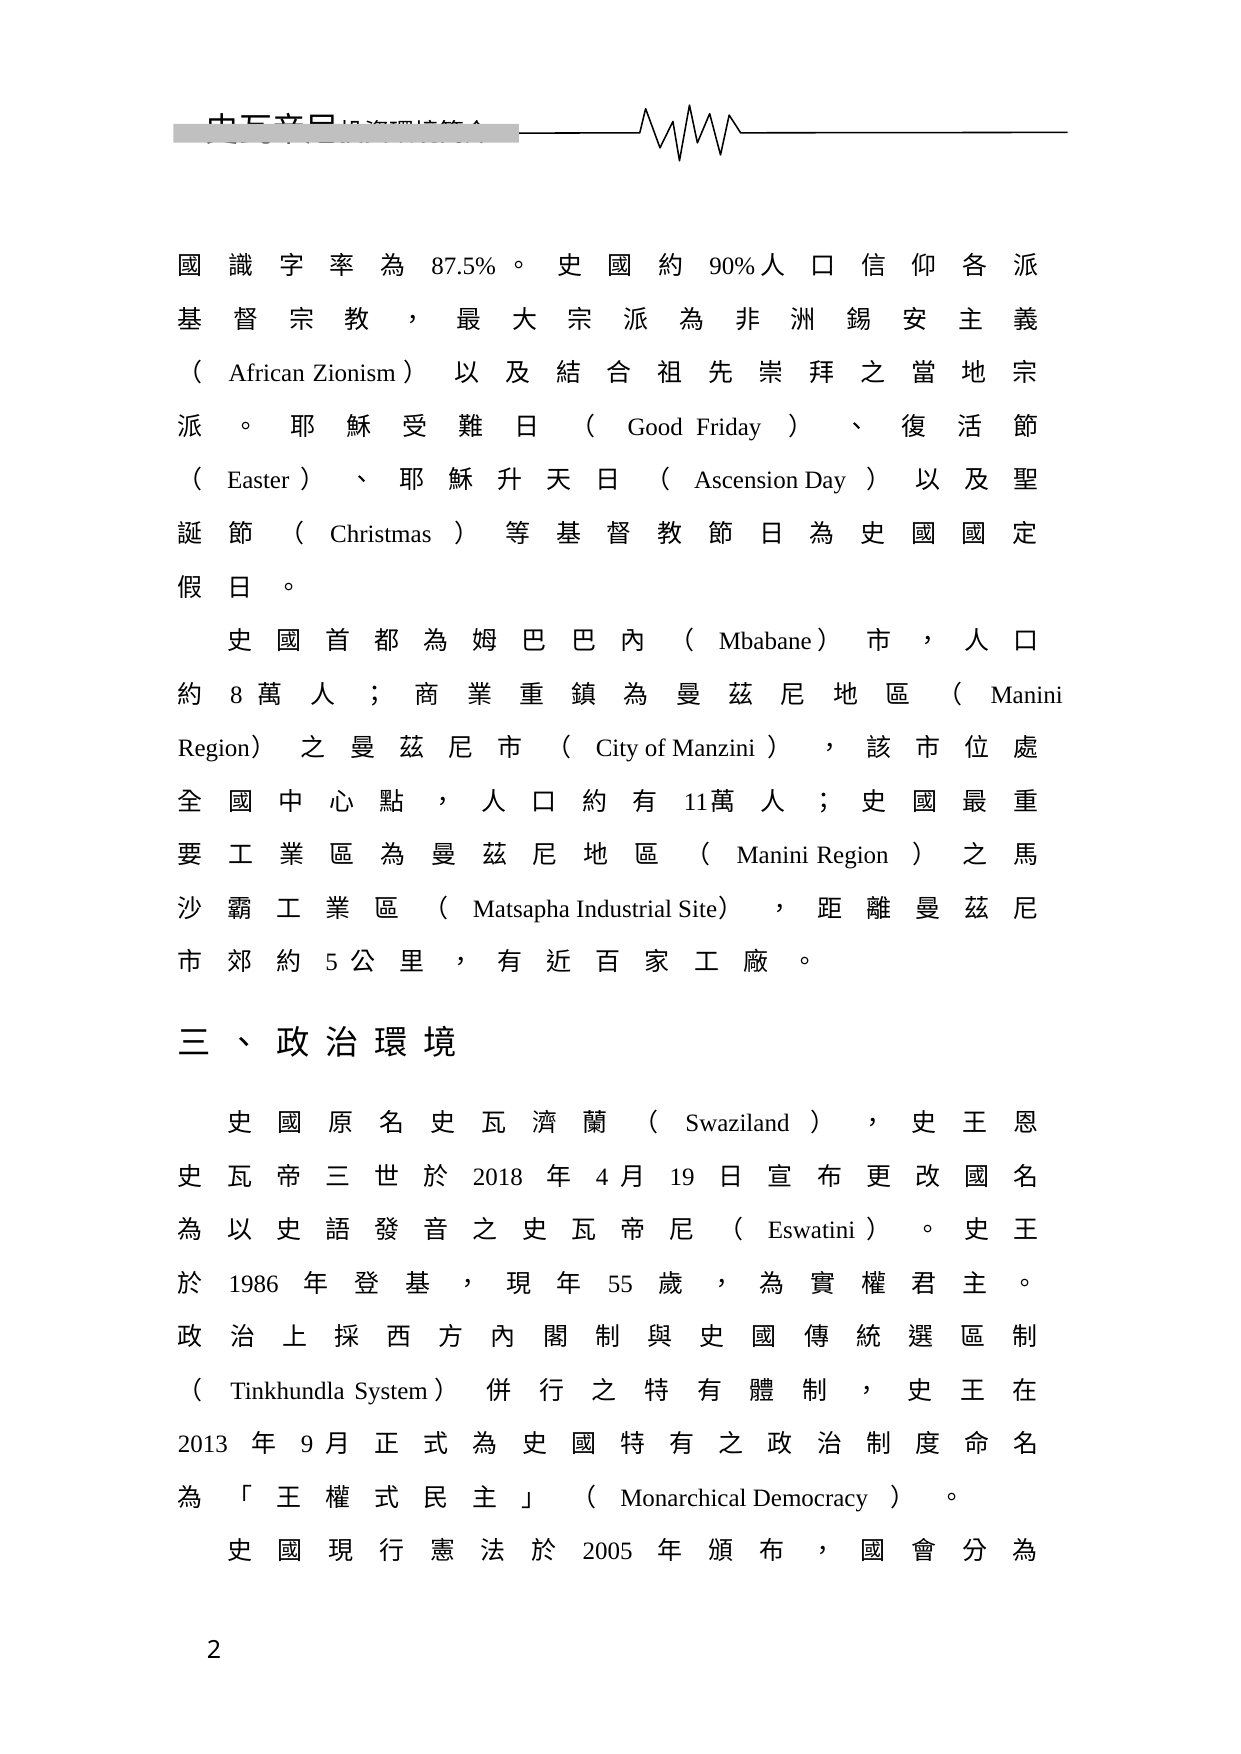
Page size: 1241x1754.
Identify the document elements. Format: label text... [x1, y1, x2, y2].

text 史國現行憲法於2005年頒布，國會分為眾議院（House of Assembly）及參議院（Senate）兩院。第11屆國會係於2018年9月21日由傳統部落選區選出59名眾議員後，史王嗣於10月2日提名10名眾議員，另國會因女性議員人數未達憲法所定之比例，故眾議院再自史國四省各選出1位女性國會議員，總計73位眾議員。參議院由30位參議員組成，先由眾議院於10月16日選出10名參議員，史王於10月18日任命20位參議員。 [178, 1522, 1063, 1576]
text 史國首都為姆巴巴內（Mbabane）市，人口約8萬人；商業重鎮為曼茲尼地區（Manini Region）之曼茲尼市（City of Manzini），該市位處全國中心點，人口約有11萬人；史國最重要工業區為曼茲尼地區（Manini Region）之馬沙霸工業區（Matsapha Industrial Site），距離曼茲尼市郊約5公里，有近百家工廠。 [178, 612, 1063, 987]
text 國識字率為87.5%。史國約90%人口信仰各派基督宗教，最大宗派為非洲錫安主義（African Zionism）以及結合祖先崇拜之當地宗派。耶穌受難日（Good Friday）、復活節（Easter）、耶穌升天日（Ascension Day）以及聖誕節（Christmas）等基督教節日為史國國定假日。 [178, 237, 1063, 612]
text 史國原名史瓦濟蘭（Swaziland），史王恩史瓦帝三世於2018年4月19日宣布更改國名為以史語發音之史瓦帝尼（Eswatini）。史王於1986年登基，現年55歲，為實權君主。政治上採西方內閣制與史國傳統選區制（Tinkhundla System）併行之特有體制，史王在2013年9月正式為史國特有之政治制度命名為「王權式民主」（Monarchical Democracy）。 [178, 1094, 1063, 1522]
text 三、政治環境 [178, 1013, 1063, 1067]
